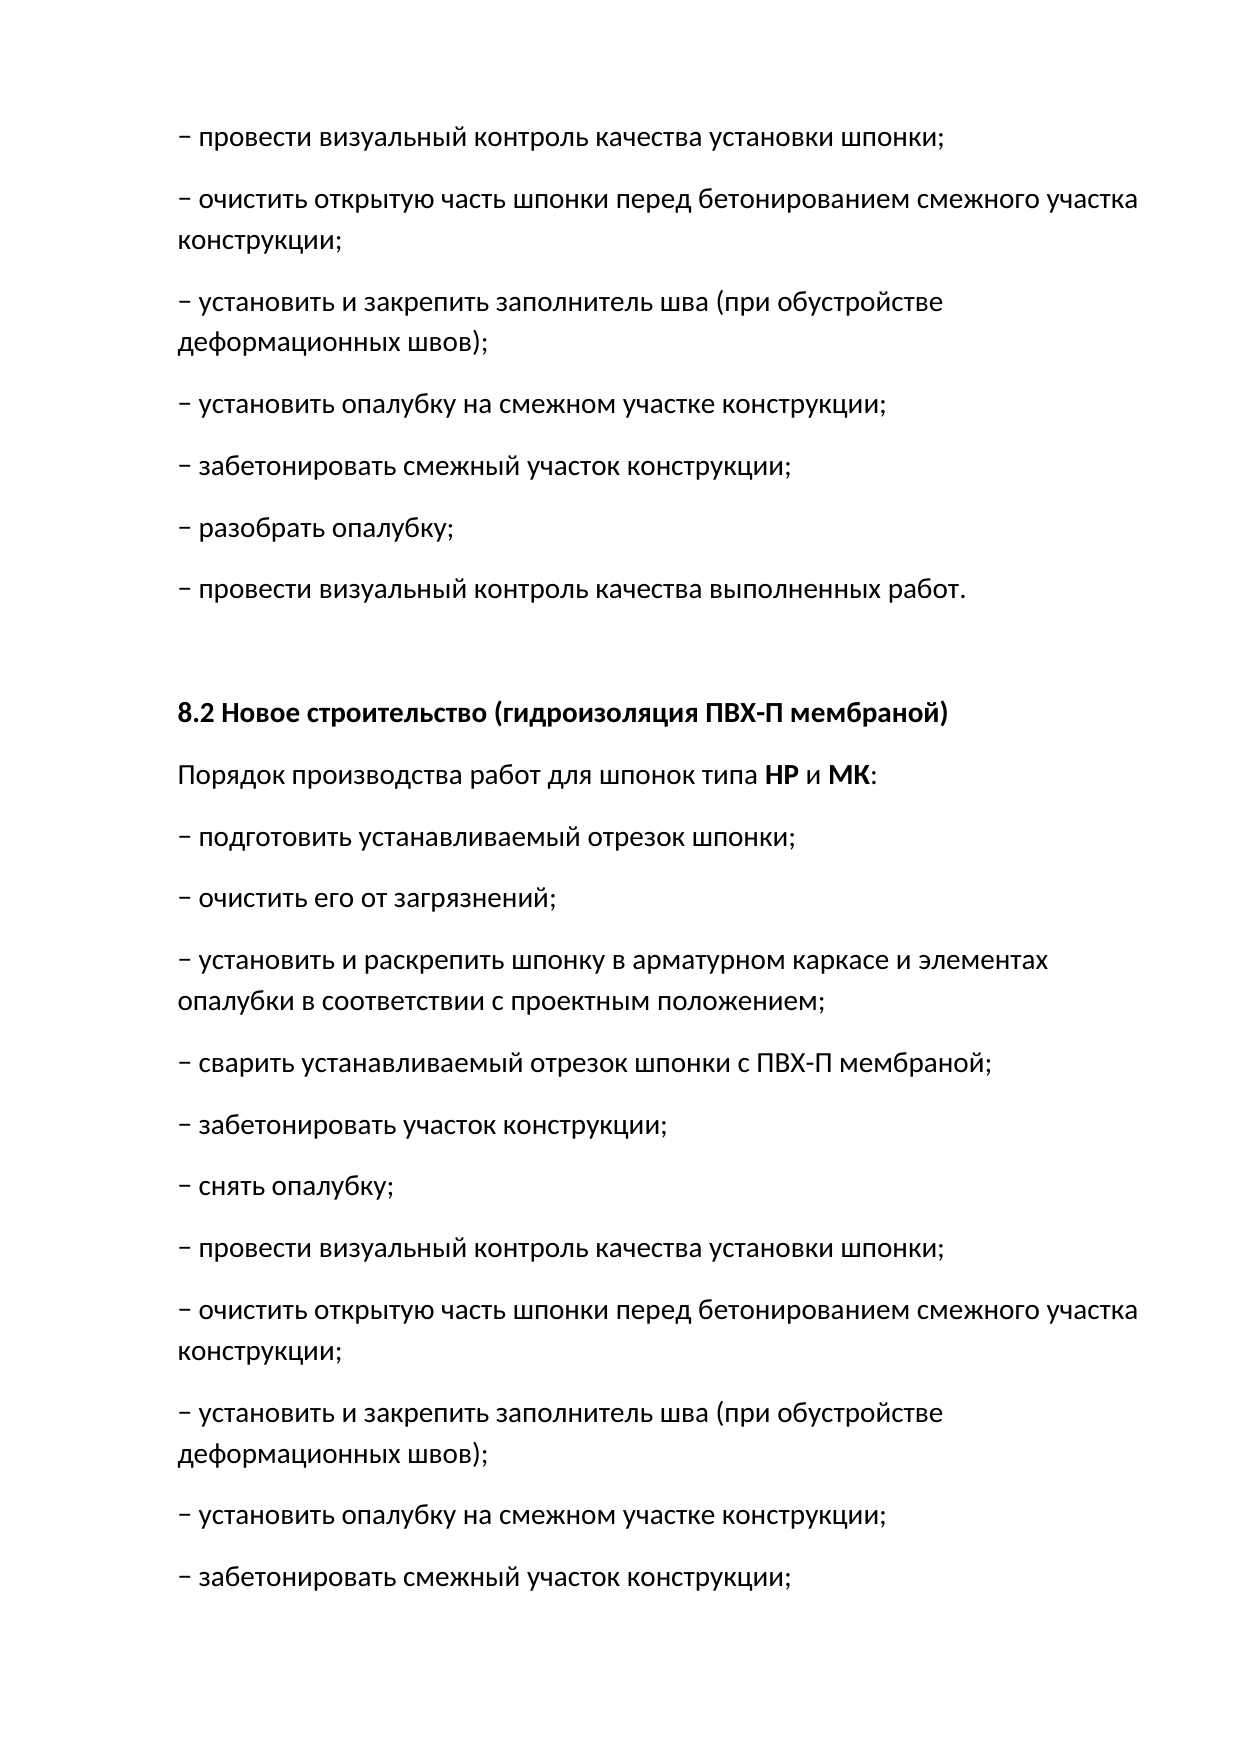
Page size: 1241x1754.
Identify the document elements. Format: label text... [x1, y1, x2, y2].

text − забетонировать смежный участок конструкции; [177, 1558, 1152, 1594]
text − установить опалубку на смежном участке конструкции; [177, 1496, 1152, 1532]
text − установить и закрепить заполнитель шва (при обустройстве деформационных швов); [177, 1394, 1152, 1470]
text − провести визуальный контроль качества установки шпонки; [177, 1229, 1152, 1265]
text − сварить устанавливаемый отрезок шпонки с ПВХ-П мембраной; [177, 1044, 1152, 1079]
text − снять опалубку; [177, 1167, 1152, 1203]
text − установить и раскрепить шпонку в арматурном каркасе и элементах опалубки в соответствии с проектным положением; [177, 941, 1152, 1018]
text − очистить открытую часть шпонки перед бетонированием смежного участка конструкции; [177, 180, 1152, 256]
text Порядок производства работ для шпонок типа НР и МК: [177, 756, 1152, 792]
text − установить и закрепить заполнитель шва (при обустройстве деформационных швов); [177, 283, 1152, 359]
text − разобрать опалубку; [177, 509, 1152, 544]
text − установить опалубку на смежном участке конструкции; [177, 385, 1152, 421]
text − забетонировать участок конструкции; [177, 1106, 1152, 1141]
text − подготовить устанавливаемый отрезок шпонки; [177, 818, 1152, 853]
text − очистить его от загрязнений; [177, 879, 1152, 915]
text − очистить открытую часть шпонки перед бетонированием смежного участка конструкции; [177, 1291, 1152, 1368]
text 8.2 Новое строительство (гидроизоляция ПВХ-П мембраной) [177, 694, 1152, 730]
text − провести визуальный контроль качества установки шпонки; [177, 118, 1152, 154]
text − провести визуальный контроль качества выполненных работ. [177, 571, 1152, 606]
text − забетонировать смежный участок конструкции; [177, 447, 1152, 483]
